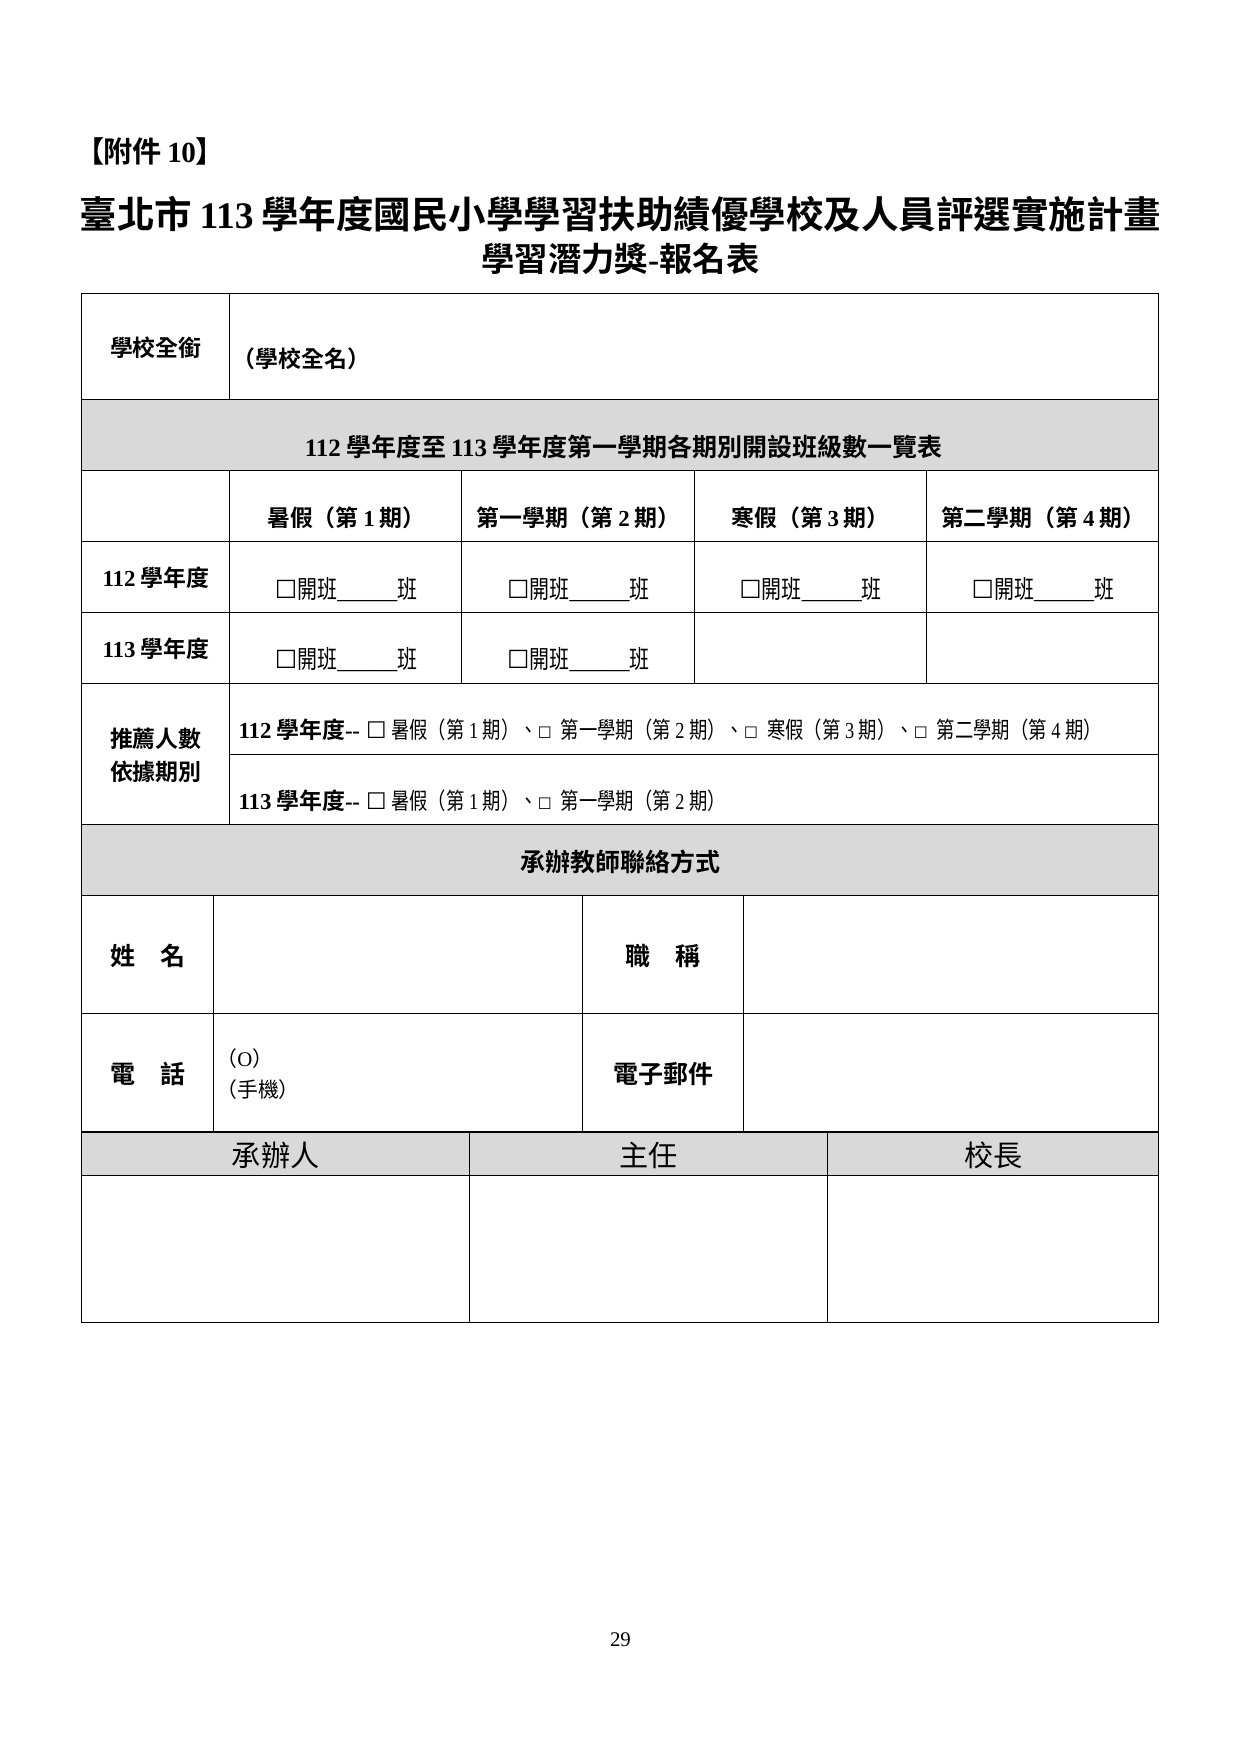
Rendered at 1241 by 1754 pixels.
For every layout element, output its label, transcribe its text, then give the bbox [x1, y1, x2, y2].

table_cell 暑假（第1期） [230, 471, 461, 541]
table_cell 113學年度 [82, 613, 229, 683]
text 學習潛力獎-報名表 [75, 233, 1165, 281]
table_cell 112學年度至113學年度第一學期各期別開設班級數一覽表 [82, 400, 1158, 470]
table_cell 寒假（第3期） [695, 471, 926, 541]
table_cell [695, 613, 926, 683]
table_cell 電子郵件 [583, 1014, 743, 1131]
table_cell ☐開班______班 [927, 542, 1158, 612]
text 【附件10】 [75, 108, 1165, 170]
table_cell ☐開班______班 [462, 542, 694, 612]
table_cell 承辦人 [82, 1133, 469, 1175]
table_cell ☐開班______班 [230, 542, 461, 612]
table_cell [927, 613, 1158, 683]
table_cell ☐開班______班 [695, 542, 926, 612]
table_cell 承辦教師聯絡方式 [82, 825, 1158, 895]
table_cell （O） （手機） [214, 1014, 582, 1131]
table_cell 推薦人數 依據期別 [82, 684, 229, 824]
table_cell ☐開班______班 [230, 613, 461, 683]
table_header 學校全銜 [82, 294, 229, 399]
table_cell 姓名 [82, 896, 213, 1013]
table_cell [828, 1176, 1158, 1322]
table_cell [744, 1014, 1158, 1131]
table_cell [744, 896, 1158, 1013]
table_header （學校全名） [230, 294, 1158, 399]
table_cell 第二學期（第4期） [927, 471, 1158, 541]
table_cell 校長 [828, 1133, 1158, 1175]
table_cell [214, 896, 582, 1013]
table_cell ☐開班______班 [462, 613, 694, 683]
table_cell [470, 1176, 827, 1322]
table_cell 電話 [82, 1014, 213, 1131]
text 臺北市113學年度國民小學學習扶助績優學校及人員評選實施計畫 [75, 170, 1165, 233]
table_cell 第一學期（第2期） [462, 471, 694, 541]
table_cell 主任 [470, 1133, 827, 1175]
table_cell 112學年度 [82, 542, 229, 612]
table_cell [82, 471, 229, 541]
table_cell [82, 1176, 469, 1322]
table_cell 112學年度-- ☐ 暑假（第1期）、☐ 第一學期（第2期）、☐ 寒假（第3期）、☐ 第二學期（第4期） [230, 684, 1158, 753]
table_cell 職稱 [583, 896, 743, 1013]
table_cell 113學年度-- ☐ 暑假（第1期）、☐ 第一學期（第2期） [230, 755, 1158, 824]
